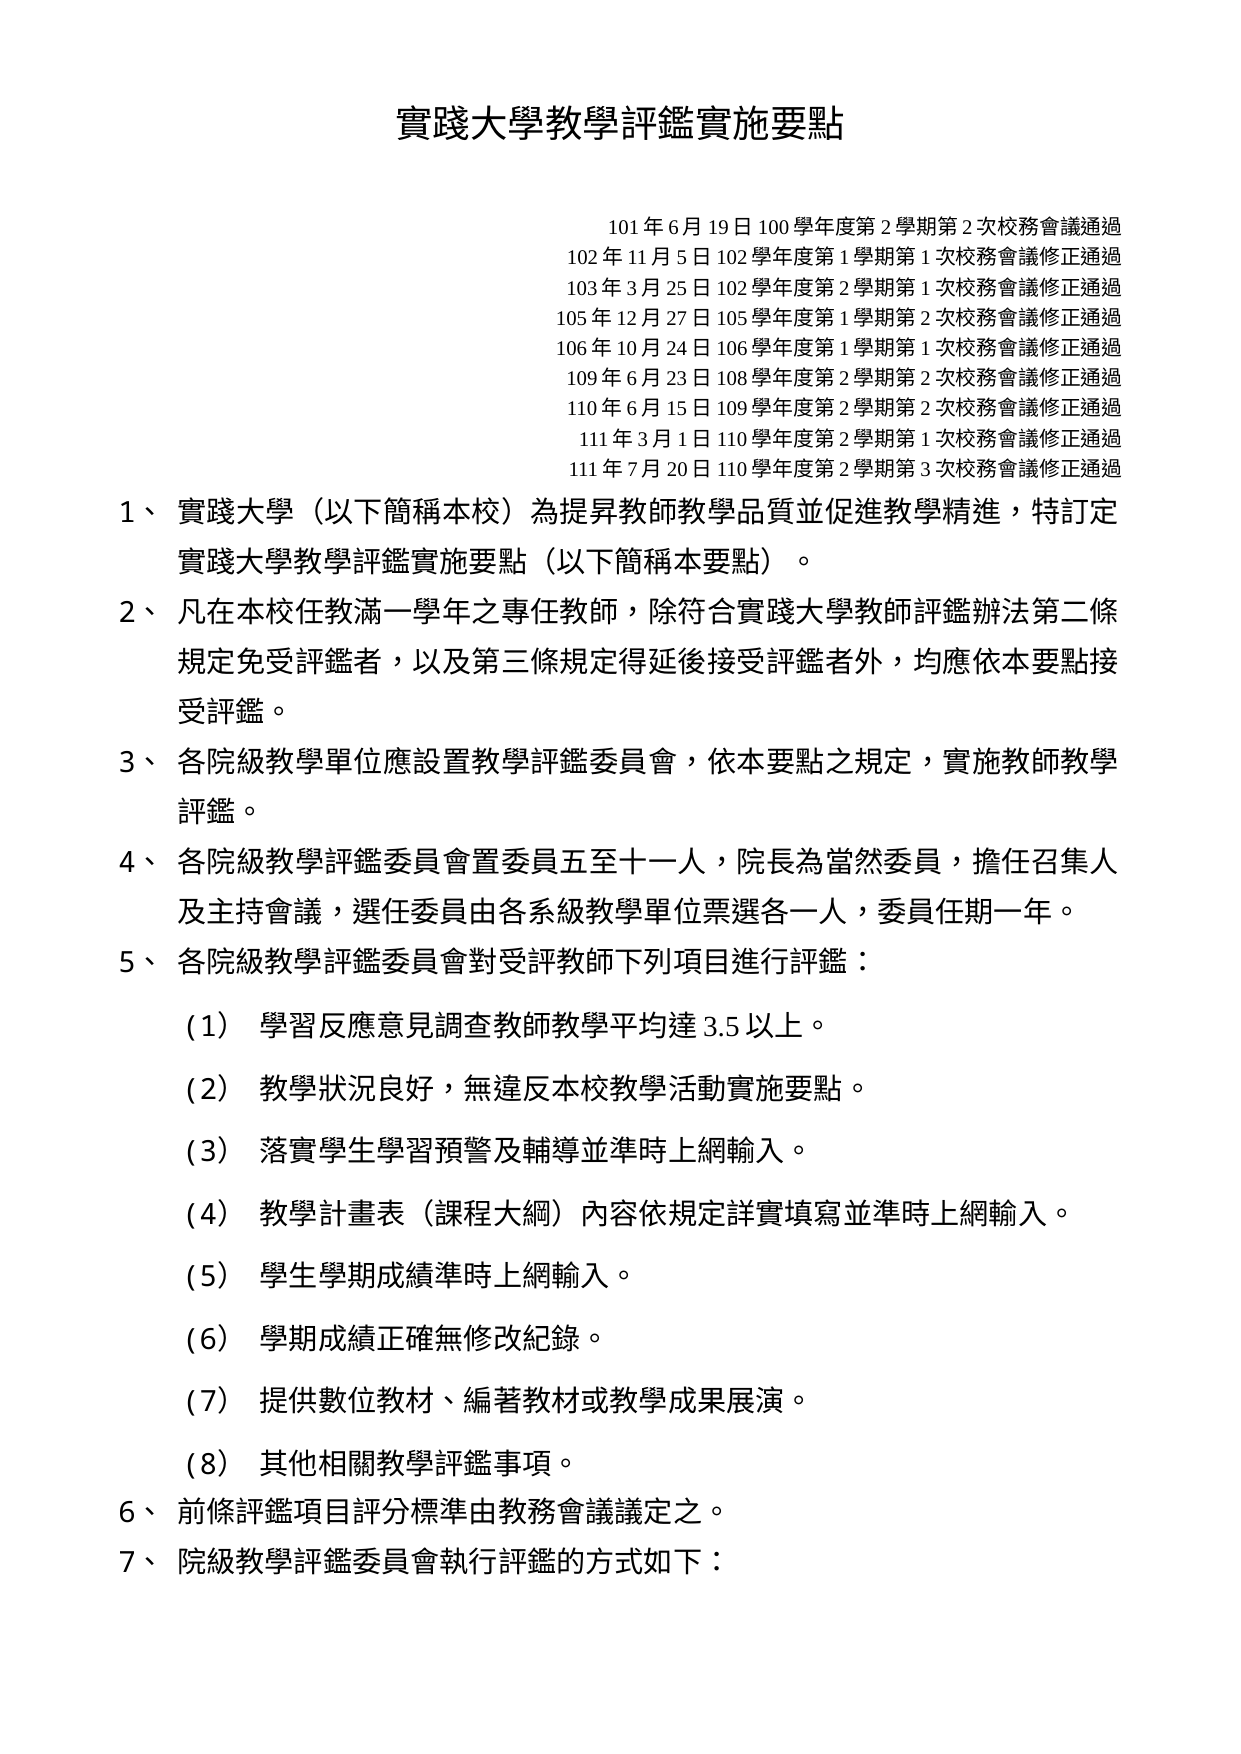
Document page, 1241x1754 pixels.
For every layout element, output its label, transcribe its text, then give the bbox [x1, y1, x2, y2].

list 各院級教學單位應設置教學評鑑委員會，依本要點之規定，實施教師教學評鑑。 [118, 732, 1121, 832]
list 其他相關教學評鑑事項。 [182, 1420, 1122, 1482]
text 103年3月25日102學年度第2學期第1次校務會議修正通過 [118, 271, 1122, 301]
list 教學計畫表（課程大綱）內容依規定詳實填寫並準時上網輸入。 [182, 1170, 1122, 1232]
text 101年6月19日100學年度第2學期第2次校務會議通過 [118, 210, 1122, 241]
text 110年6月15日109學年度第2學期第2次校務會議修正通過 [118, 392, 1122, 422]
list 實踐大學（以下簡稱本校）為提昇教師教學品質並促進教學精進，特訂定實踐大學教學評鑑實施要點（以下簡稱本要點）。 [118, 482, 1121, 582]
list 凡在本校任教滿一學年之專任教師，除符合實踐大學教師評鑑辦法第二條規定免受評鑑者，以及第三條規定得延後接受評鑑者外，均應依本要點接受評鑑。 [118, 582, 1121, 732]
text 106年10月24日106學年度第1學期第1次校務會議修正通過 [118, 331, 1122, 361]
list 學生學期成績準時上網輸入。 [182, 1232, 1122, 1295]
list 學期成績正確無修改紀錄。 [182, 1295, 1122, 1357]
list 前條評鑑項目評分標準由教務會議議定之。 [118, 1482, 1121, 1532]
list 提供數位教材、編著教材或教學成果展演。 [182, 1357, 1122, 1420]
list 教學狀況良好，無違反本校教學活動實施要點。 [182, 1045, 1122, 1107]
text 105年12月27日105學年度第1學期第2次校務會議修正通過 [118, 301, 1122, 331]
text 102年11月5日102學年度第1學期第1次校務會議修正通過 [118, 241, 1122, 271]
list 各院級教學評鑑委員會對受評教師下列項目進行評鑑： [118, 932, 1121, 982]
list 院級教學評鑑委員會執行評鑑的方式如下： [118, 1532, 1121, 1582]
text 111年7月20日110學年度第2學期第3次校務會議修正通過 [118, 452, 1122, 482]
text 109年6月23日108學年度第2學期第2次校務會議修正通過 [118, 361, 1122, 392]
text 實踐大學教學評鑑實施要點 [118, 98, 1122, 148]
list 各院級教學評鑑委員會置委員五至十一人，院長為當然委員，擔任召集人及主持會議，選任委員由各系級教學單位票選各一人，委員任期一年。 [118, 832, 1121, 932]
list 學習反應意見調查教師教學平均達3.5以上。 [182, 982, 1122, 1045]
text 111年3月1日110學年度第2學期第1次校務會議修正通過 [118, 422, 1122, 452]
list 落實學生學習預警及輔導並準時上網輸入。 [182, 1107, 1122, 1170]
